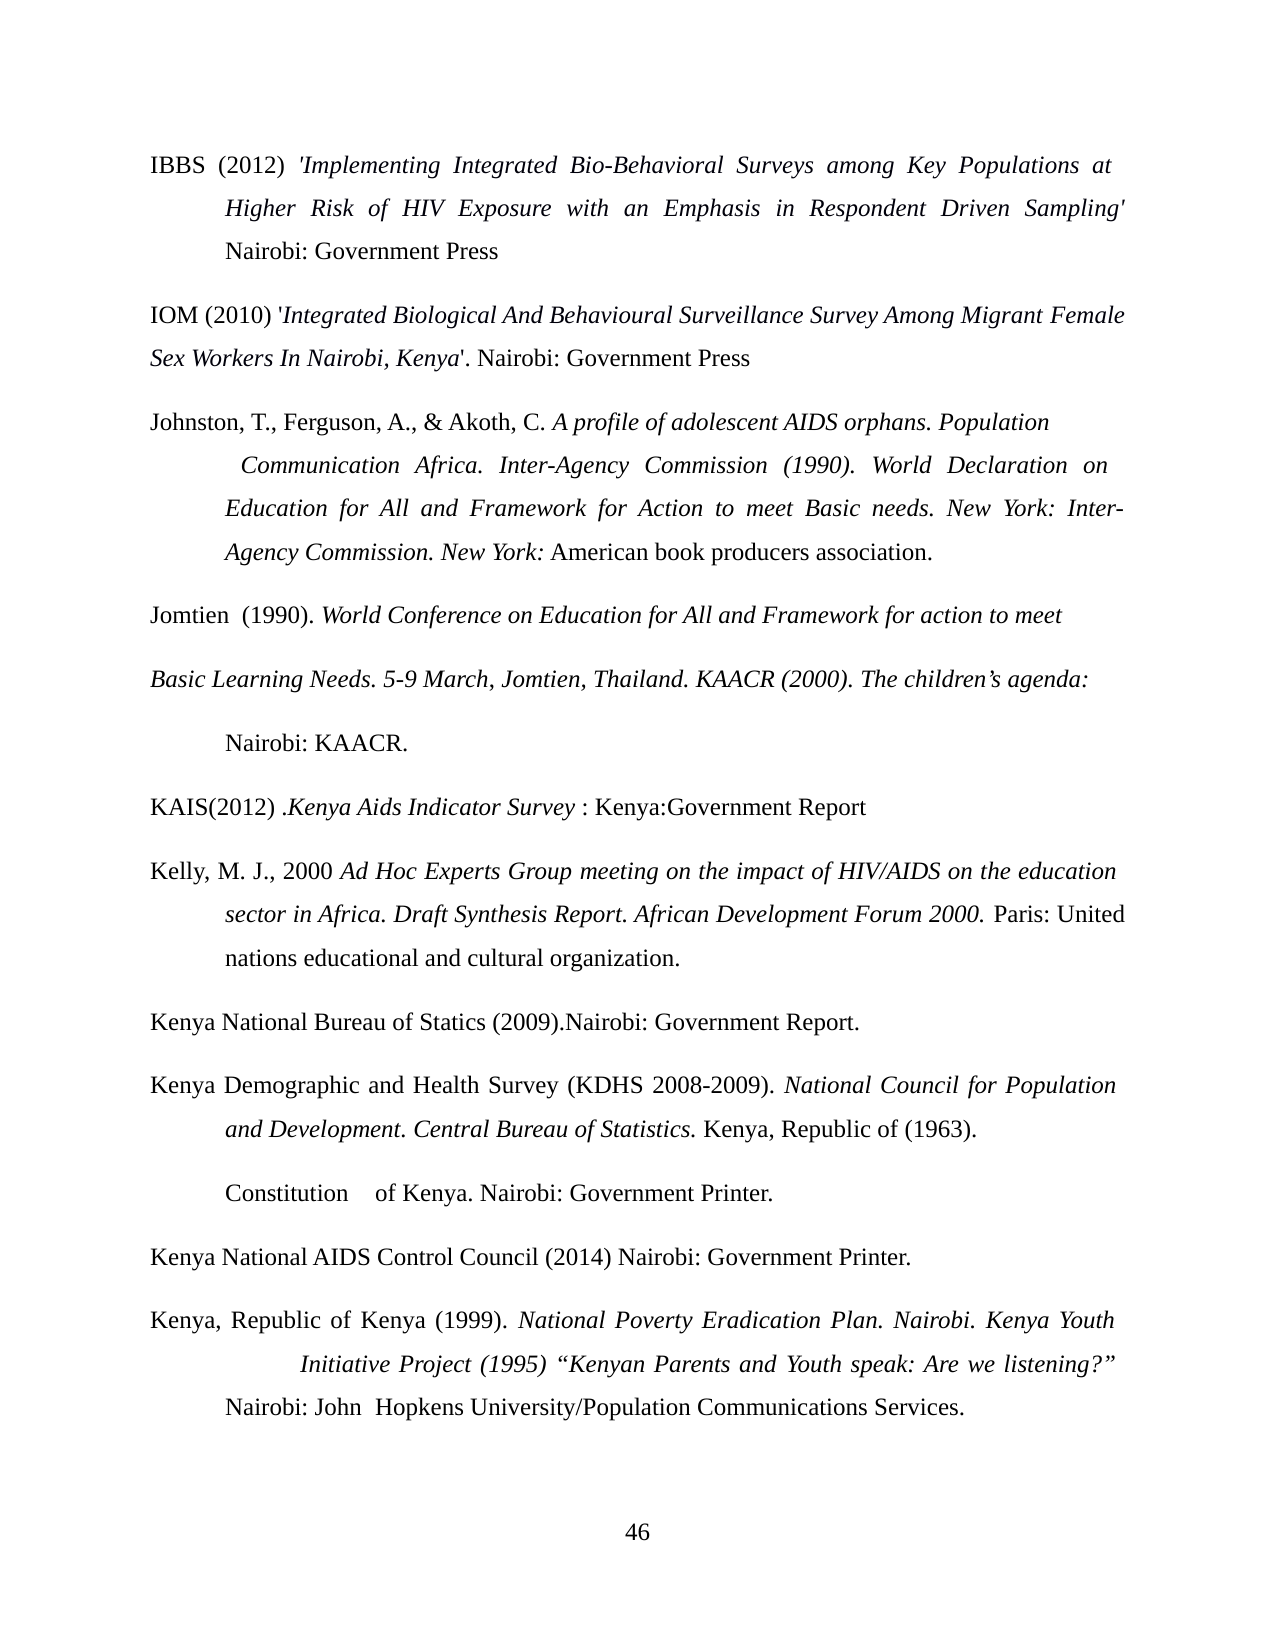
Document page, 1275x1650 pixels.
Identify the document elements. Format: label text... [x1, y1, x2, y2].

text IOM (2010) 'Integrated Biological And Behavioural Surveillance Survey Among Migrant Female Sex Workers In Nairobi, Kenya'. Nairobi: Government Press [150, 300, 1125, 372]
text Kenya, Republic of Kenya (1999). National Poverty Eradication Plan. Nairobi. Kenya Youth Initiative Project (1995) “Kenyan Parents and Youth speak: Are we listening?” Nairobi: John Hopkens University/Population Communications Services. [150, 1306, 1125, 1421]
text Johnston, T., Ferguson, A., & Akoth, C. A profile of adolescent AIDS orphans. Population Communication Africa. Inter-Agency Commission (1990). World Declaration on Education for All and Framework for Action to meet Basic needs. New York: Inter- Agency Commission. New York: American book producers association. [150, 407, 1125, 565]
text Nairobi: KAACR. [150, 728, 1125, 757]
text Basic Learning Needs. 5-9 March, Jomtien, Thailand. KAACR (2000). The children’s agenda: [150, 664, 1125, 693]
text Kenya National AIDS Control Council (2014) Nairobi: Government Printer. [150, 1242, 1125, 1270]
text Kenya Demographic and Health Survey (KDHS 2008-2009). National Council for Population and Development. Central Bureau of Statistics. Kenya, Republic of (1963). [150, 1071, 1125, 1142]
text Kelly, M. J., 2000 Ad Hoc Experts Group meeting on the impact of HIV/AIDS on the education sector in Africa. Draft Synthesis Report. African Development Forum 2000. Paris: United nations educational and cultural organization. [150, 856, 1125, 971]
text IBBS (2012) 'Implementing Integrated Bio-Behavioral Surveys among Key Populations at Higher Risk of HIV Exposure with an Emphasis in Respondent Driven Sampling' Nairobi: Government Press [150, 150, 1125, 265]
text Kenya National Bureau of Statics (2009).Nairobi: Government Report. [150, 1007, 1125, 1035]
text Jomtien (1990). World Conference on Education for All and Framework for action to meet [150, 601, 1125, 629]
text KAIS(2012) .Kenya Aids Indicator Survey : Kenya:Government Report [150, 792, 1125, 821]
text Constitution of Kenya. Nairobi: Government Printer. [150, 1178, 1125, 1206]
